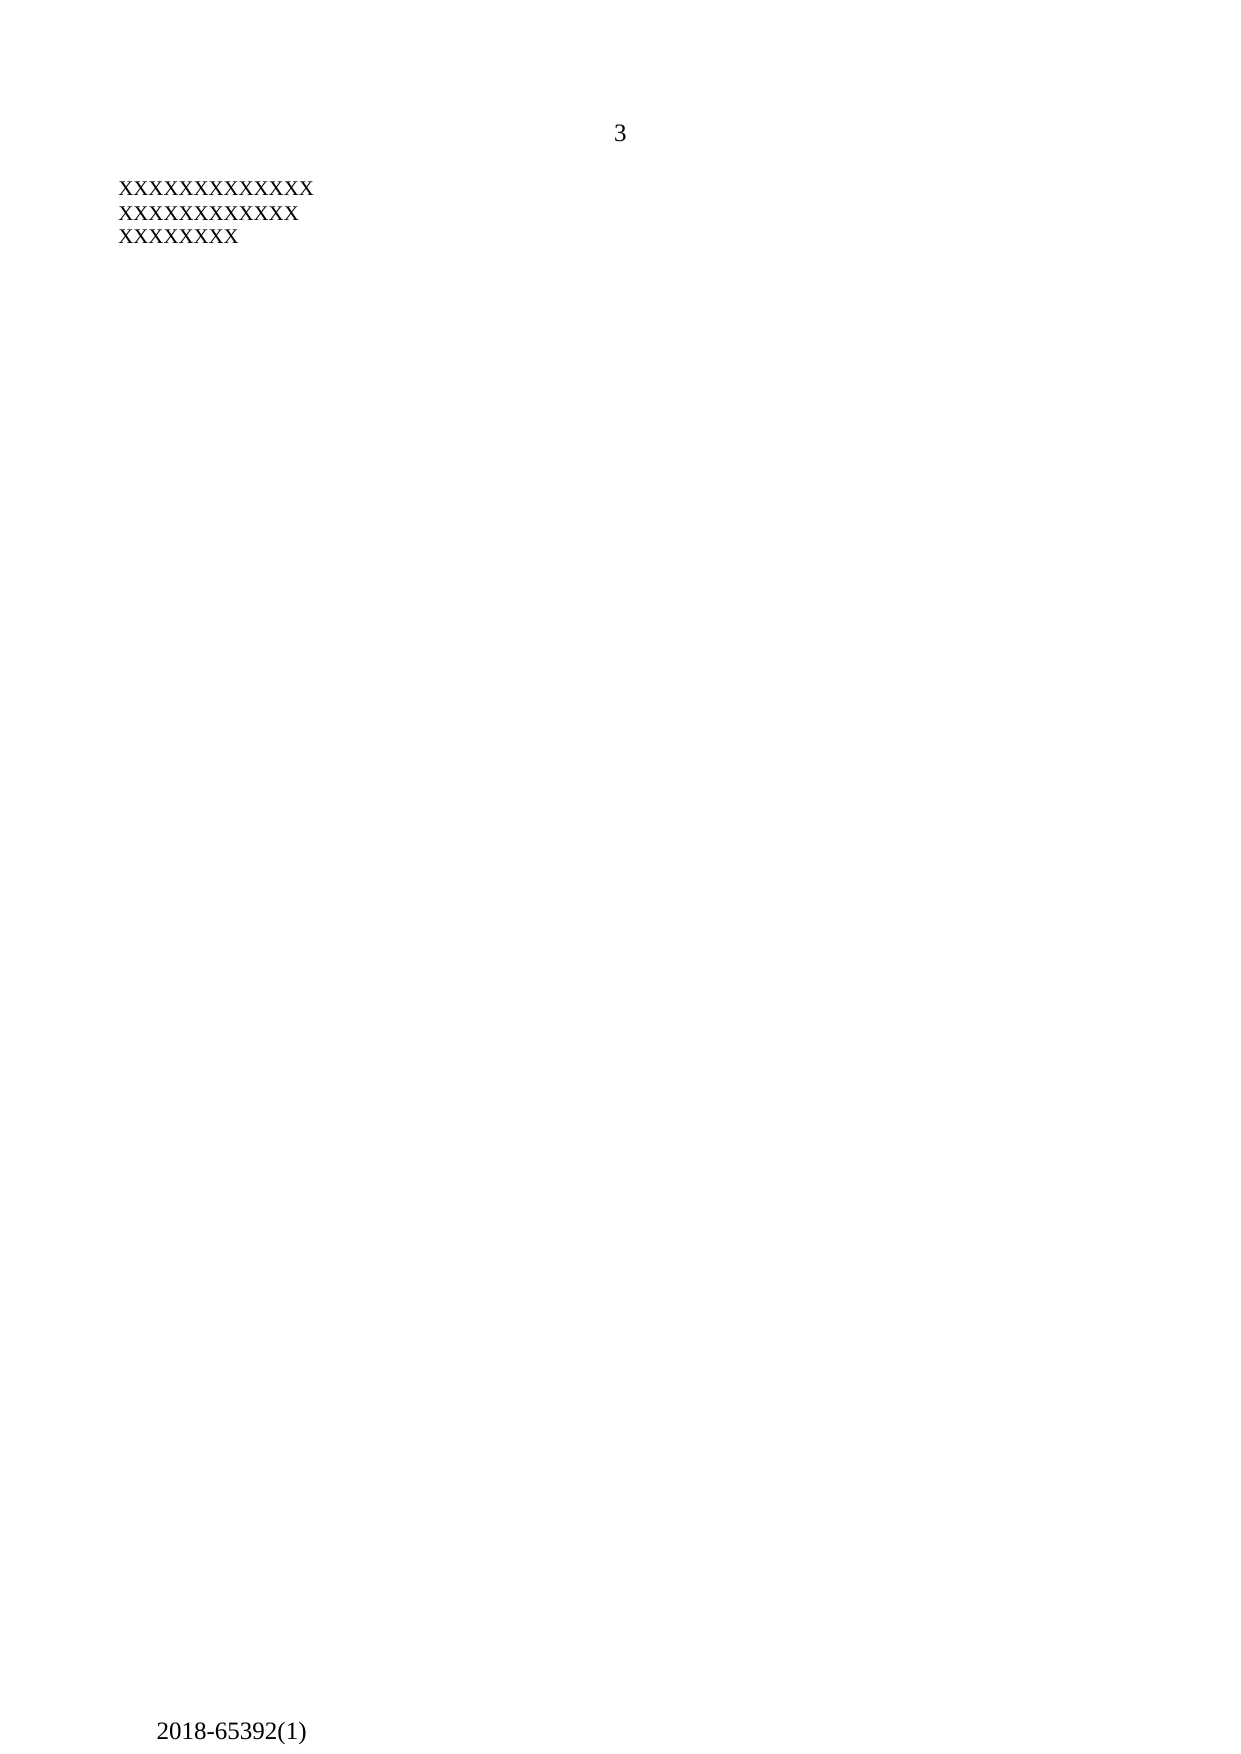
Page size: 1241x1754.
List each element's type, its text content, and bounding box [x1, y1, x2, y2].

text XXXXXXXXXXXXX [118, 176, 1122, 200]
text XXXXXXXX [118, 224, 1122, 248]
text XXXXXXXXXXXX [118, 200, 1122, 224]
